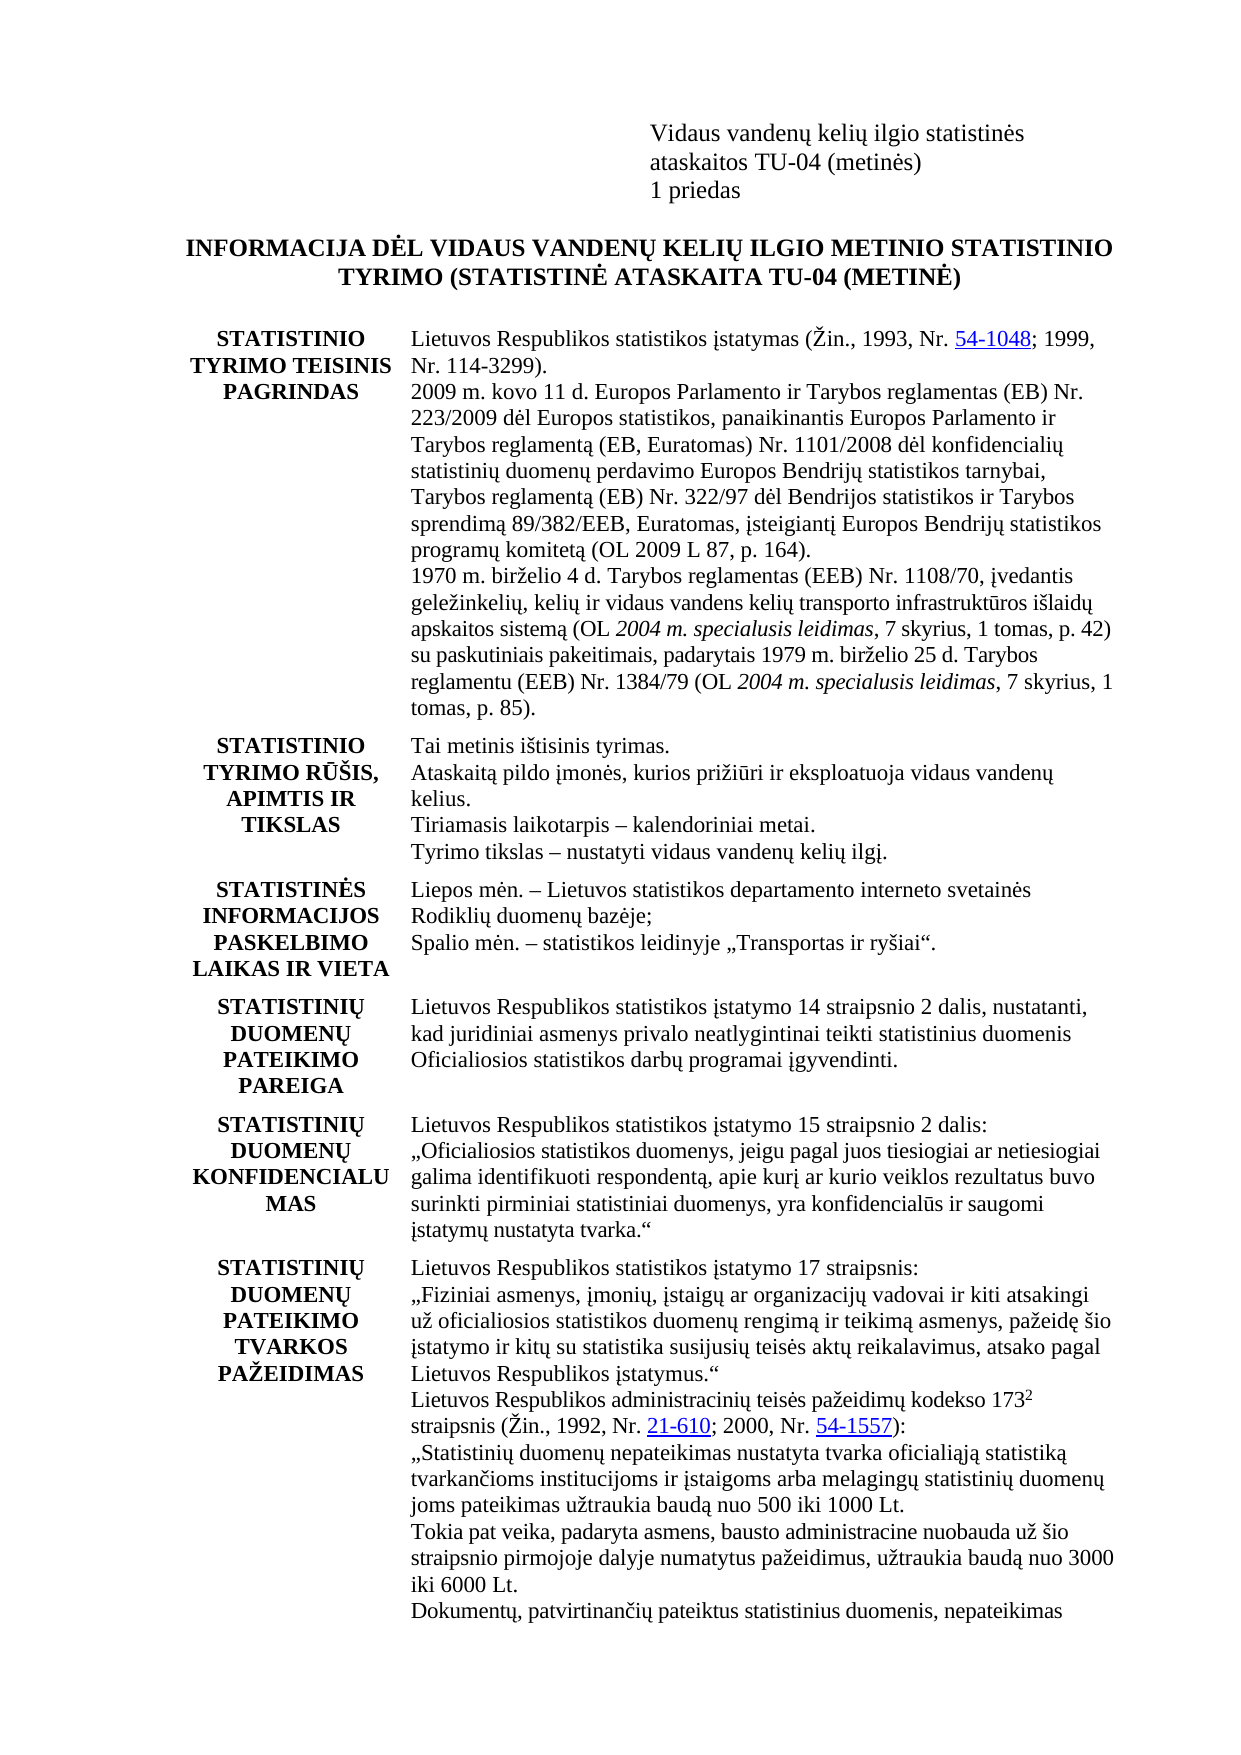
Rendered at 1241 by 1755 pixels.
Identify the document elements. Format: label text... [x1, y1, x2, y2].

table_cell STATISTINĖS INFORMACIJOS PASKELBIMO LAIKAS IR VIETA [177, 870, 404, 987]
table_cell Lietuvos Respublikos statistikos įstatymo 14 straipsnio 2 dalis, nustatanti, kad juridiniai asmenys privalo neatlygintinai teikti statistinius duomenis Oficialiosios statistikos darbų programai įgyvendinti. [405, 988, 1122, 1105]
table_cell Liepos mėn. – Lietuvos statistikos departamento interneto svetainės Rodiklių duomenų bazėje; Spalio mėn. – statistikos leidinyje „Transportas ir ryšiai“. [405, 870, 1122, 987]
text Vidaus vandenų kelių ilgio statistinės [649, 118, 1122, 147]
table_cell STATISTINIŲ DUOMENŲ PATEIKIMO TVARKOS PAŽEIDIMAS [177, 1249, 404, 1629]
table_header STATISTINIO TYRIMO TEISINIS PAGRINDAS [177, 319, 404, 727]
text ataskaitos TU-04 (metinės) [649, 147, 1122, 176]
text INFORMACIJA DĖL VIDAUS VANDENŲ KELIŲ ILGIO METINIO STATISTINIO TYRIMO (STATISTINĖ ATASKAITA TU-04 (METINĖ) [177, 233, 1122, 291]
table_cell STATISTINIO TYRIMO RŪŠIS, APIMTIS IR TIKSLAS [177, 727, 404, 870]
table_cell Lietuvos Respublikos statistikos įstatymo 17 straipsnis: „Fiziniai asmenys, įmonių, įstaigų ar organizacijų vadovai ir kiti atsakingi už oficialiosios statistikos duomenų rengimą ir teikimą asmenys, pažeidę šio įstatymo ir kitų su statistika susijusių teisės aktų reikalavimus, atsako pagal Lietuvos Respublikos įstatymus.“ Lietuvos Respublikos administracinių teisės pažeidimų kodekso 1732 straipsnis (Žin., 1992, Nr. 21-610; 2000, Nr. 54-1557): „Statistinių duomenų nepateikimas nustatyta tvarka oficialiąją statistiką tvarkančioms institucijoms ir įstaigoms arba melagingų statistinių duomenų joms pateikimas užtraukia baudą nuo 500 iki 1000 Lt. Tokia pat veika, padaryta asmens, bausto administracine nuobauda už šio straipsnio pirmojoje dalyje numatytus pažeidimus, užtraukia baudą nuo 3000 iki 6000 Lt. Dokumentų, patvirtinančių pateiktus statistinius duomenis, nepateikimas [405, 1249, 1122, 1629]
table_cell Tai metinis ištisinis tyrimas. Ataskaitą pildo įmonės, kurios prižiūri ir eksploatuoja vidaus vandenų kelius. Tiriamasis laikotarpis – kalendoriniai metai. Tyrimo tikslas – nustatyti vidaus vandenų kelių ilgį. [405, 727, 1122, 870]
text 1 priedas [649, 176, 1122, 204]
table_cell Lietuvos Respublikos statistikos įstatymo 15 straipsnio 2 dalis: „Oficialiosios statistikos duomenys, jeigu pagal juos tiesiogiai ar netiesiogiai galima identifikuoti respondentą, apie kurį ar kurio veiklos rezultatus buvo surinkti pirminiai statistiniai duomenys, yra konfidencialūs ir saugomi įstatymų nustatyta tvarka.“ [405, 1105, 1122, 1248]
table_cell STATISTINIŲ DUOMENŲ PATEIKIMO PAREIGA [177, 988, 404, 1105]
table_cell STATISTINIŲ DUOMENŲ KONFIDENCIALUMAS [177, 1105, 404, 1248]
table_header Lietuvos Respublikos statistikos įstatymas (Žin., 1993, Nr. 54-1048; 1999, Nr. 114-3299). 2009 m. kovo 11 d. Europos Parlamento ir Tarybos reglamentas (EB) Nr. 223/2009 dėl Europos statistikos, panaikinantis Europos Parlamento ir Tarybos reglamentą (EB, Euratomas) Nr. 1101/2008 dėl konfidencialių statistinių duomenų perdavimo Europos Bendrijų statistikos tarnybai, Tarybos reglamentą (EB) Nr. 322/97 dėl Bendrijos statistikos ir Tarybos sprendimą 89/382/EEB, Euratomas, įsteigiantį Europos Bendrijų statistikos programų komitetą (OL 2009 L 87, p. 164). 1970 m. birželio 4 d. Tarybos reglamentas (EEB) Nr. 1108/70, įvedantis geležinkelių, kelių ir vidaus vandens kelių transporto infrastruktūros išlaidų apskaitos sistemą (OL 2004 m. specialusis leidimas, 7 skyrius, 1 tomas, p. 42) su paskutiniais pakeitimais, padarytais 1979 m. birželio 25 d. Tarybos reglamentu (EEB) Nr. 1384/79 (OL 2004 m. specialusis leidimas, 7 skyrius, 1 tomas, p. 85). [405, 319, 1122, 727]
